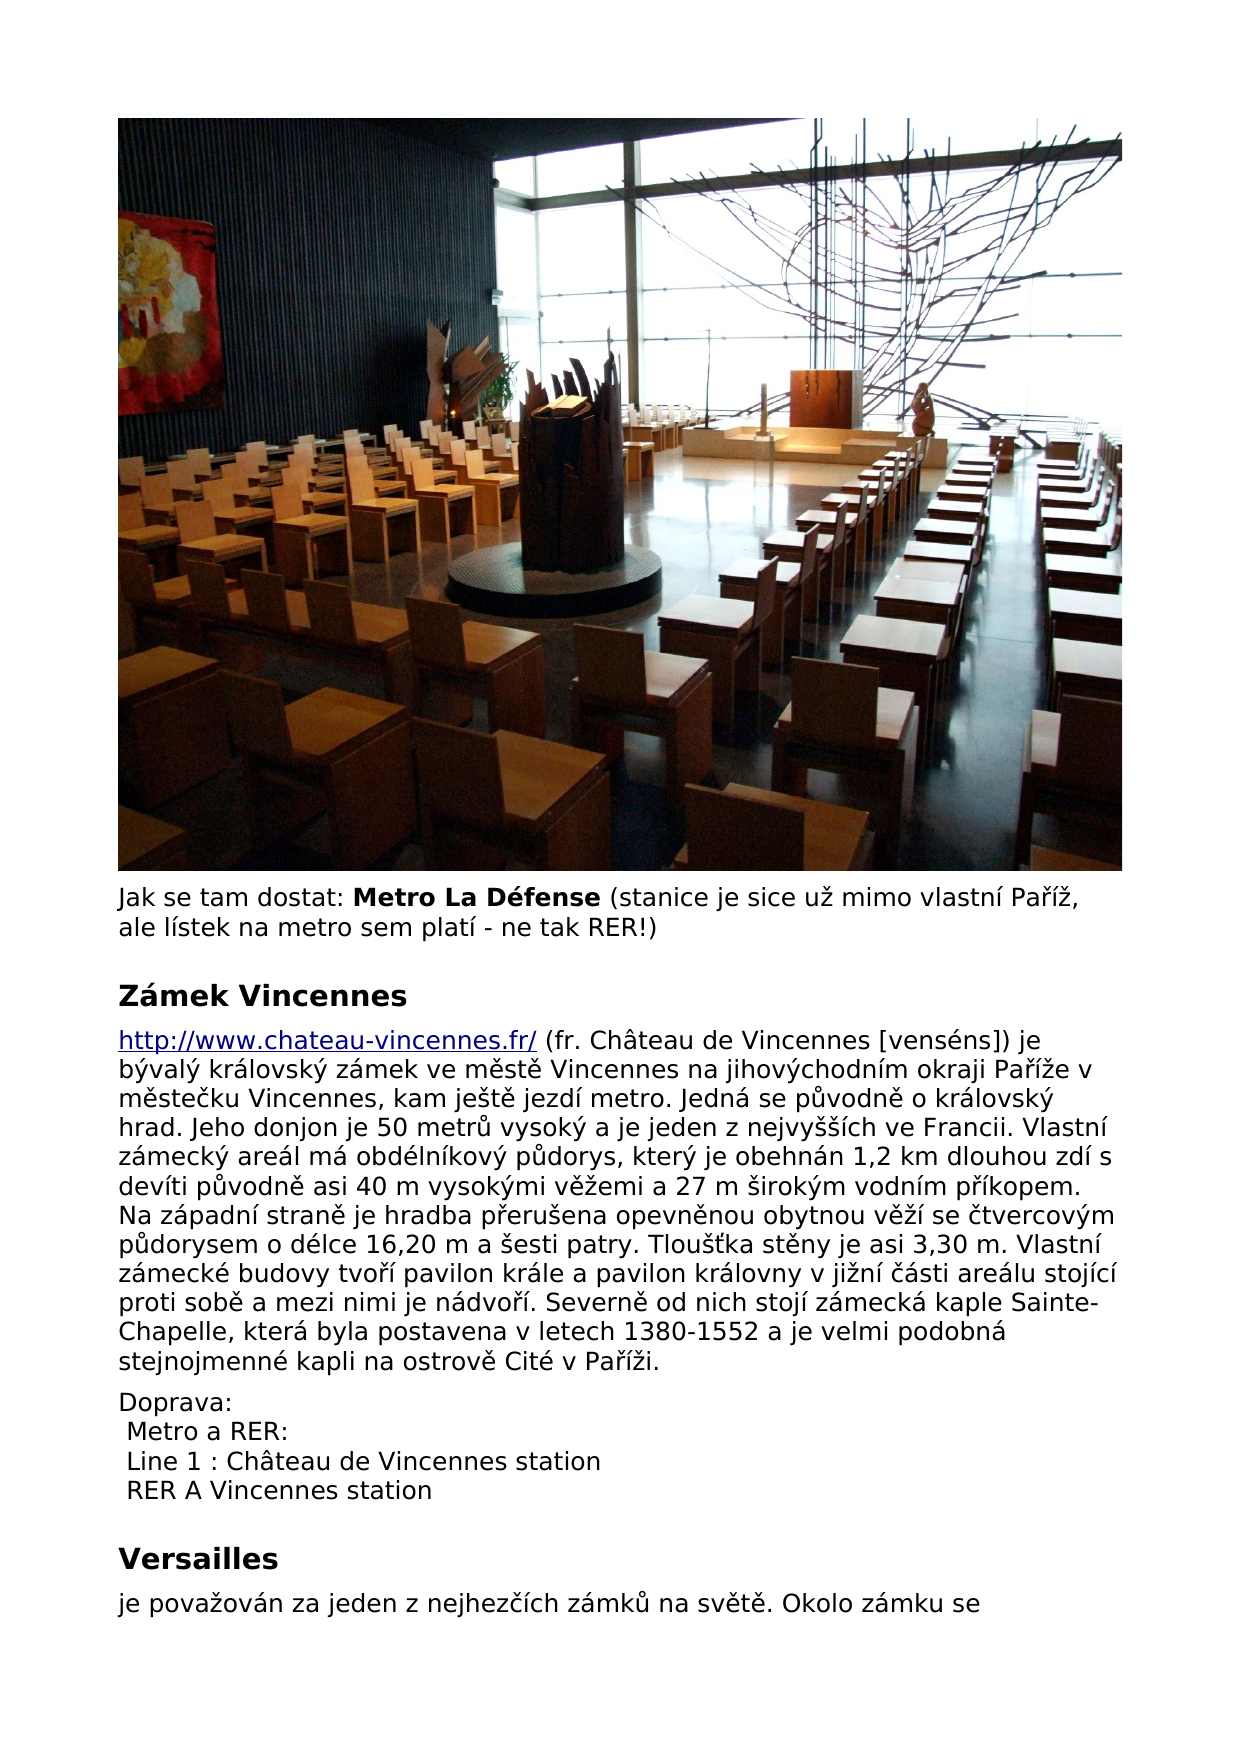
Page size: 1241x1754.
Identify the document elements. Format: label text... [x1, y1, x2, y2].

text http://www.chateau-vincennes.fr/ (fr. Château de Vincennes [venséns]) je bývalý královský zámek ve městě Vincennes na jihovýchodním okraji Paříže v městečku Vincennes, kam ještě jezdí metro. Jedná se původně o královský hrad. Jeho donjon je 50 metrů vysoký a je jeden z nejvyšších ve Francii. Vlastní zámecký areál má obdélníkový půdorys, který je obehnán 1,2 km dlouhou zdí s devíti původně asi 40 m vysokými věžemi a 27 m širokým vodním příkopem. Na západní straně je hradba přerušena opevněnou obytnou věží se čtvercovým půdorysem o délce 16,20 m a šesti patry. Tloušťka stěny je asi 3,30 m. Vlastní zámecké budovy tvoří pavilon krále a pavilon královny v jižní části areálu stojící proti sobě a mezi nimi je nádvoří. Severně od nich stojí zámecká kaple Sainte-Chapelle, která byla postavena v letech 1380-1552 a je velmi podobná stejnojmenné kapli na ostrově Cité v Paříži. [118, 1026, 1122, 1376]
text Jak se tam dostat: Metro La Défense (stanice je sice už mimo vlastní Paříž, ale lístek na metro sem platí - ne tak RER!) [118, 883, 1122, 942]
subtitle Zámek Vincennes [118, 979, 1122, 1013]
text Doprava: Metro a RER: Line 1 : Château de Vincennes station RER A Vincennes station [118, 1388, 1122, 1505]
text je považován za jeden z nejhezčích zámků na světě. Okolo zámku se [118, 1589, 1122, 1618]
picture [118, 118, 1123, 871]
subtitle Versailles [118, 1542, 1122, 1576]
